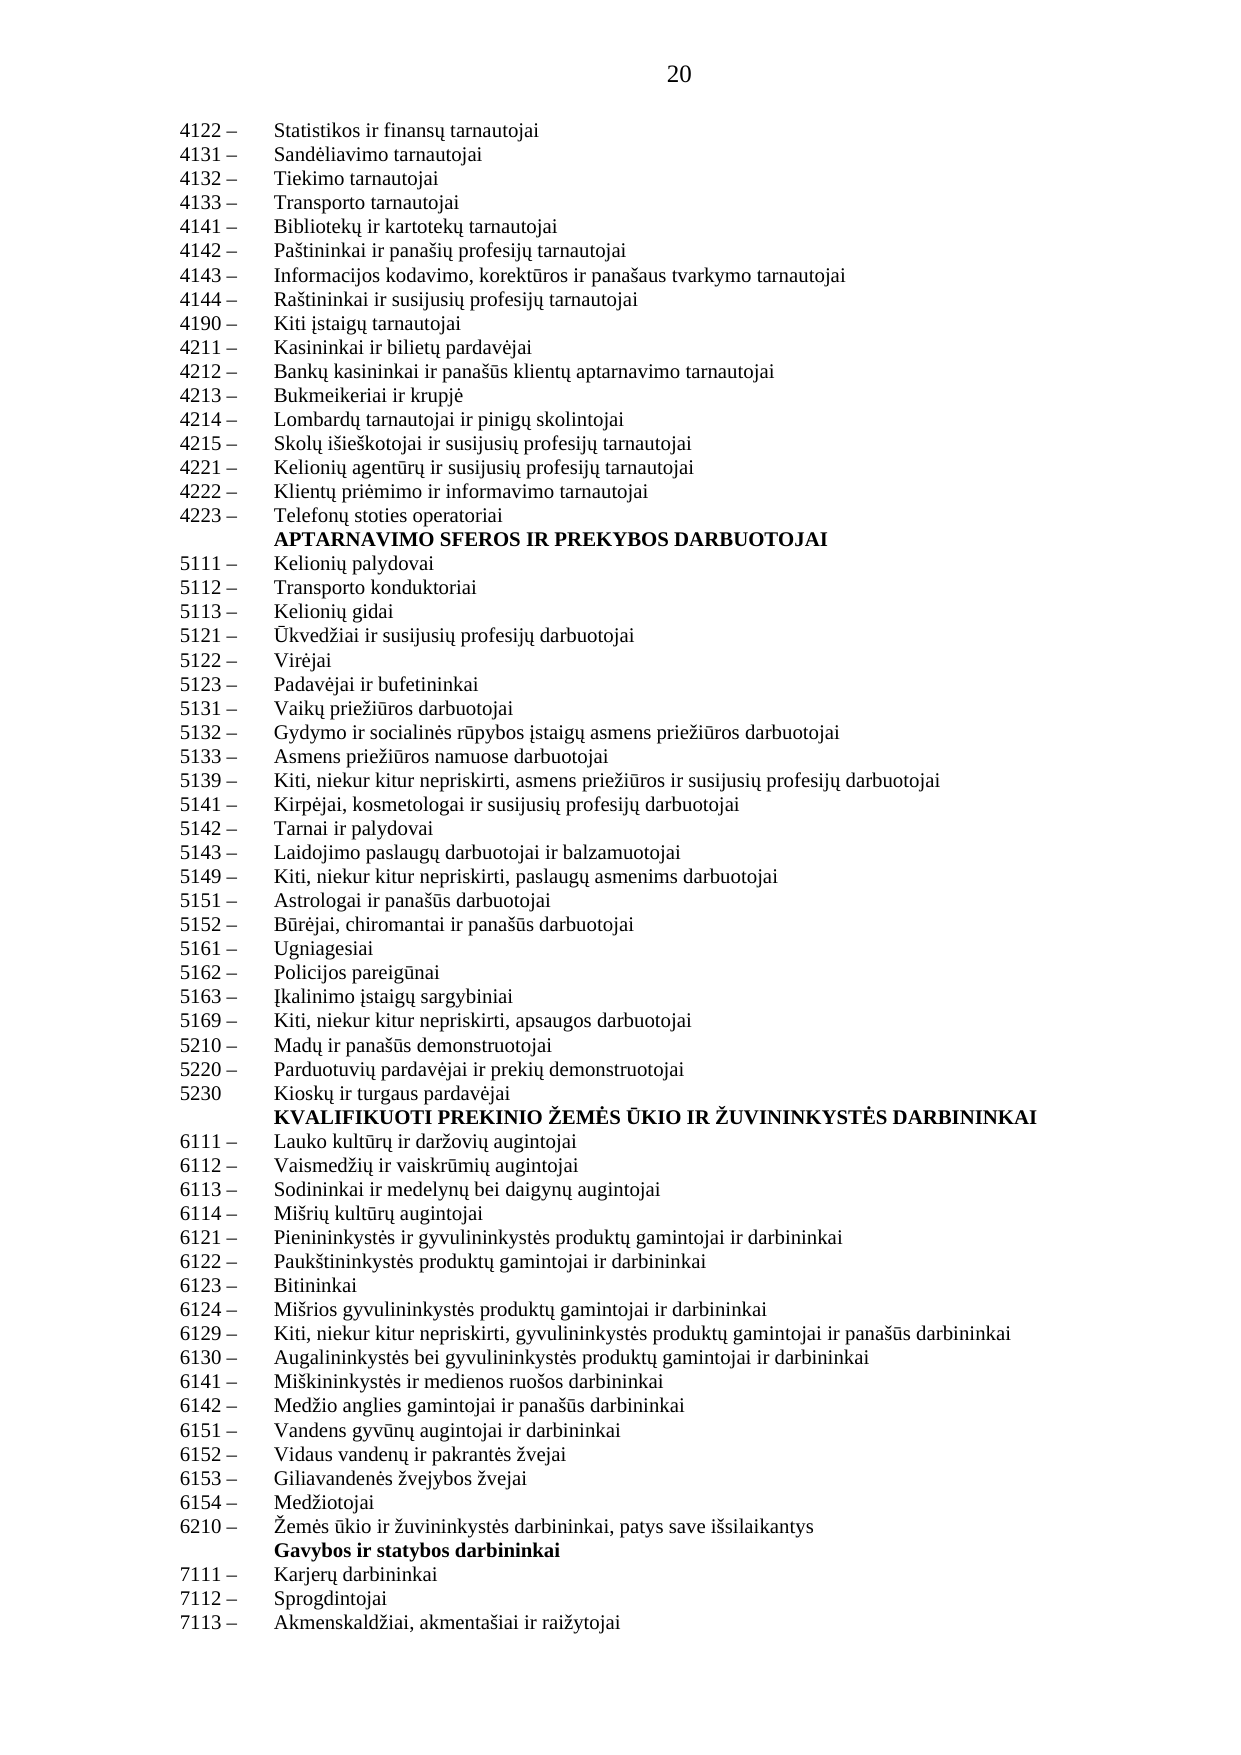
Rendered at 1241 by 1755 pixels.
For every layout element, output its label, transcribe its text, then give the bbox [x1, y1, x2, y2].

table_cell 5210 – [177, 1033, 271, 1057]
table_cell Kioskų ir turgaus pardavėjai [271, 1081, 1181, 1105]
table_cell 5163 – [177, 984, 271, 1008]
table_cell 5121 – [177, 624, 271, 647]
table_cell 5133 – [177, 744, 271, 768]
table_cell Kiti, niekur kitur nepriskirti, apsaugos darbuotojai [271, 1009, 1181, 1032]
table_cell 6151 – [177, 1418, 271, 1442]
table_cell Augalininkystės bei gyvulininkystės produktų gamintojai ir darbininkai [271, 1345, 1181, 1369]
table_cell Vidaus vandenų ir pakrantės žvejai [271, 1442, 1181, 1466]
table_cell Bankų kasininkai ir panašūs klientų aptarnavimo tarnautojai [271, 359, 1181, 383]
table_cell Astrologai ir panašūs darbuotojai [271, 888, 1181, 912]
table_cell 6111 – [177, 1129, 271, 1153]
table_cell 4131 – [177, 142, 271, 166]
table_cell Medžio anglies gamintojai ir panašūs darbininkai [271, 1394, 1181, 1417]
table_cell 6142 – [177, 1394, 271, 1417]
table_cell 5131 – [177, 696, 271, 720]
table_cell Tarnai ir palydovai [271, 816, 1181, 840]
table_cell Bibliotekų ir kartotekų tarnautojai [271, 214, 1181, 238]
table_cell Vaikų priežiūros darbuotojai [271, 696, 1181, 720]
table_cell 4133 – [177, 190, 271, 214]
table_cell 5132 – [177, 720, 271, 744]
table_cell Akmenskaldžiai, akmentašiai ir raižytojai [271, 1610, 1181, 1634]
table_cell Žemės ūkio ir žuvininkystės darbininkai, patys save išsilaikantys [271, 1514, 1181, 1538]
table_cell 4221 – [177, 455, 271, 479]
table_cell 6152 – [177, 1442, 271, 1466]
table_cell 7113 – [177, 1610, 271, 1634]
table_cell 5111 – [177, 551, 271, 575]
table_cell 4211 – [177, 335, 271, 359]
table_cell 5162 – [177, 960, 271, 984]
table_cell Parduotuvių pardavėjai ir prekių demonstruotojai [271, 1057, 1181, 1081]
table_cell Virėjai [271, 648, 1181, 672]
table_cell 5169 – [177, 1009, 271, 1032]
table_cell Laidojimo paslaugų darbuotojai ir balzamuotojai [271, 840, 1181, 864]
table_cell 4223 – [177, 503, 271, 527]
table_cell 4142 – [177, 239, 271, 262]
table_cell Tiekimo tarnautojai [271, 166, 1181, 190]
table_cell Kiti, niekur kitur nepriskirti, gyvulininkystės produktų gamintojai ir panašūs darbininkai [271, 1321, 1181, 1345]
table_cell 4190 – [177, 311, 271, 335]
table_cell Madų ir panašūs demonstruotojai [271, 1033, 1181, 1057]
table_cell 5151 – [177, 888, 271, 912]
table_cell 6114 – [177, 1201, 271, 1225]
table_cell Būrėjai, chiromantai ir panašūs darbuotojai [271, 912, 1181, 936]
table_cell Sodininkai ir medelynų bei daigynų augintojai [271, 1177, 1181, 1201]
table_cell Skolų išieškotojai ir susijusių profesijų tarnautojai [271, 431, 1181, 455]
table_cell Vaismedžių ir vaiskrūmių augintojai [271, 1153, 1181, 1177]
table_cell Paštininkai ir panašių profesijų tarnautojai [271, 239, 1181, 262]
table_cell Sandėliavimo tarnautojai [271, 142, 1181, 166]
table_cell APTARNAVIMO SFEROS IR PREKYBOS DARBUOTOJAI [271, 527, 1181, 551]
table_cell 5220 – [177, 1057, 271, 1081]
table_cell 4222 – [177, 479, 271, 503]
table_cell Įkalinimo įstaigų sargybiniai [271, 984, 1181, 1008]
table_cell 6122 – [177, 1249, 271, 1273]
table_cell Ūkvedžiai ir susijusių profesijų darbuotojai [271, 624, 1181, 647]
table_cell [177, 527, 271, 551]
table_cell 6210 – [177, 1514, 271, 1538]
table_cell Medžiotojai [271, 1490, 1181, 1514]
table_cell 7111 – [177, 1562, 271, 1586]
table_cell 4143 – [177, 263, 271, 287]
table_cell 5230 [177, 1081, 271, 1105]
table_cell Karjerų darbininkai [271, 1562, 1181, 1586]
table_cell Ugniagesiai [271, 936, 1181, 960]
table_cell Giliavandenės žvejybos žvejai [271, 1466, 1181, 1490]
table_cell Kiti įstaigų tarnautojai [271, 311, 1181, 335]
table_cell 6154 – [177, 1490, 271, 1514]
table_cell 6129 – [177, 1321, 271, 1345]
table_cell 5149 – [177, 864, 271, 888]
table_cell Bitininkai [271, 1273, 1181, 1297]
table_cell Raštininkai ir susijusių profesijų tarnautojai [271, 287, 1181, 311]
table_cell Transporto tarnautojai [271, 190, 1181, 214]
table_cell 5123 – [177, 672, 271, 696]
table_cell 4213 – [177, 383, 271, 407]
table_cell Klientų priėmimo ir informavimo tarnautojai [271, 479, 1181, 503]
table_cell 6113 – [177, 1177, 271, 1201]
table_cell 6124 – [177, 1297, 271, 1321]
table_cell Telefonų stoties operatoriai [271, 503, 1181, 527]
table_cell Kelionių agentūrų ir susijusių profesijų tarnautojai [271, 455, 1181, 479]
table_cell 6141 – [177, 1369, 271, 1393]
table_cell 5152 – [177, 912, 271, 936]
table_cell 6121 – [177, 1225, 271, 1249]
table_cell Mišrios gyvulininkystės produktų gamintojai ir darbininkai [271, 1297, 1181, 1321]
table_cell Pienininkystės ir gyvulininkystės produktų gamintojai ir darbininkai [271, 1225, 1181, 1249]
table_cell Statistikos ir finansų tarnautojai [271, 118, 1181, 142]
table_cell Kelionių gidai [271, 599, 1181, 623]
table_cell 5143 – [177, 840, 271, 864]
table_cell 5141 – [177, 792, 271, 816]
table_cell Paukštininkystės produktų gamintojai ir darbininkai [271, 1249, 1181, 1273]
table_cell Vandens gyvūnų augintojai ir darbininkai [271, 1418, 1181, 1442]
table_cell 6130 – [177, 1345, 271, 1369]
table_cell 6123 – [177, 1273, 271, 1297]
table_cell Lauko kultūrų ir daržovių augintojai [271, 1129, 1181, 1153]
table_cell Mišrių kultūrų augintojai [271, 1201, 1181, 1225]
table_cell 4122 – [177, 118, 271, 142]
table_cell 4132 – [177, 166, 271, 190]
table_cell [177, 1105, 271, 1129]
table_cell 7112 – [177, 1586, 271, 1610]
table_cell 4215 – [177, 431, 271, 455]
table_cell 5139 – [177, 768, 271, 792]
table_cell Kiti, niekur kitur nepriskirti, asmens priežiūros ir susijusių profesijų darbuotojai [271, 768, 1181, 792]
table_cell [177, 1538, 271, 1562]
table_cell Gydymo ir socialinės rūpybos įstaigų asmens priežiūros darbuotojai [271, 720, 1181, 744]
table_cell Gavybos ir statybos darbininkai [271, 1538, 1181, 1562]
table_cell Miškininkystės ir medienos ruošos darbininkai [271, 1369, 1181, 1393]
table_cell Sprogdintojai [271, 1586, 1181, 1610]
table_cell KVALIFIKUOTI PREKINIO ŽEMĖS ŪKIO IR ŽUVININKYSTĖS DARBININKAI [271, 1105, 1181, 1129]
table_cell Asmens priežiūros namuose darbuotojai [271, 744, 1181, 768]
table_cell 6112 – [177, 1153, 271, 1177]
table_cell Transporto konduktoriai [271, 575, 1181, 599]
table_cell Lombardų tarnautojai ir pinigų skolintojai [271, 407, 1181, 431]
table_cell 5113 – [177, 599, 271, 623]
table_cell 6153 – [177, 1466, 271, 1490]
table_cell Kiti, niekur kitur nepriskirti, paslaugų asmenims darbuotojai [271, 864, 1181, 888]
table_cell 5161 – [177, 936, 271, 960]
table_cell 5112 – [177, 575, 271, 599]
table_cell 4212 – [177, 359, 271, 383]
table_cell 5122 – [177, 648, 271, 672]
table_cell Padavėjai ir bufetininkai [271, 672, 1181, 696]
table_cell Kirpėjai, kosmetologai ir susijusių profesijų darbuotojai [271, 792, 1181, 816]
table_cell 5142 – [177, 816, 271, 840]
table_cell Kasininkai ir bilietų pardavėjai [271, 335, 1181, 359]
table_cell Policijos pareigūnai [271, 960, 1181, 984]
table_cell Bukmeikeriai ir krupjė [271, 383, 1181, 407]
table_cell 4141 – [177, 214, 271, 238]
table_cell 4214 – [177, 407, 271, 431]
table_cell Informacijos kodavimo, korektūros ir panašaus tvarkymo tarnautojai [271, 263, 1181, 287]
table_cell Kelionių palydovai [271, 551, 1181, 575]
table_cell 4144 – [177, 287, 271, 311]
